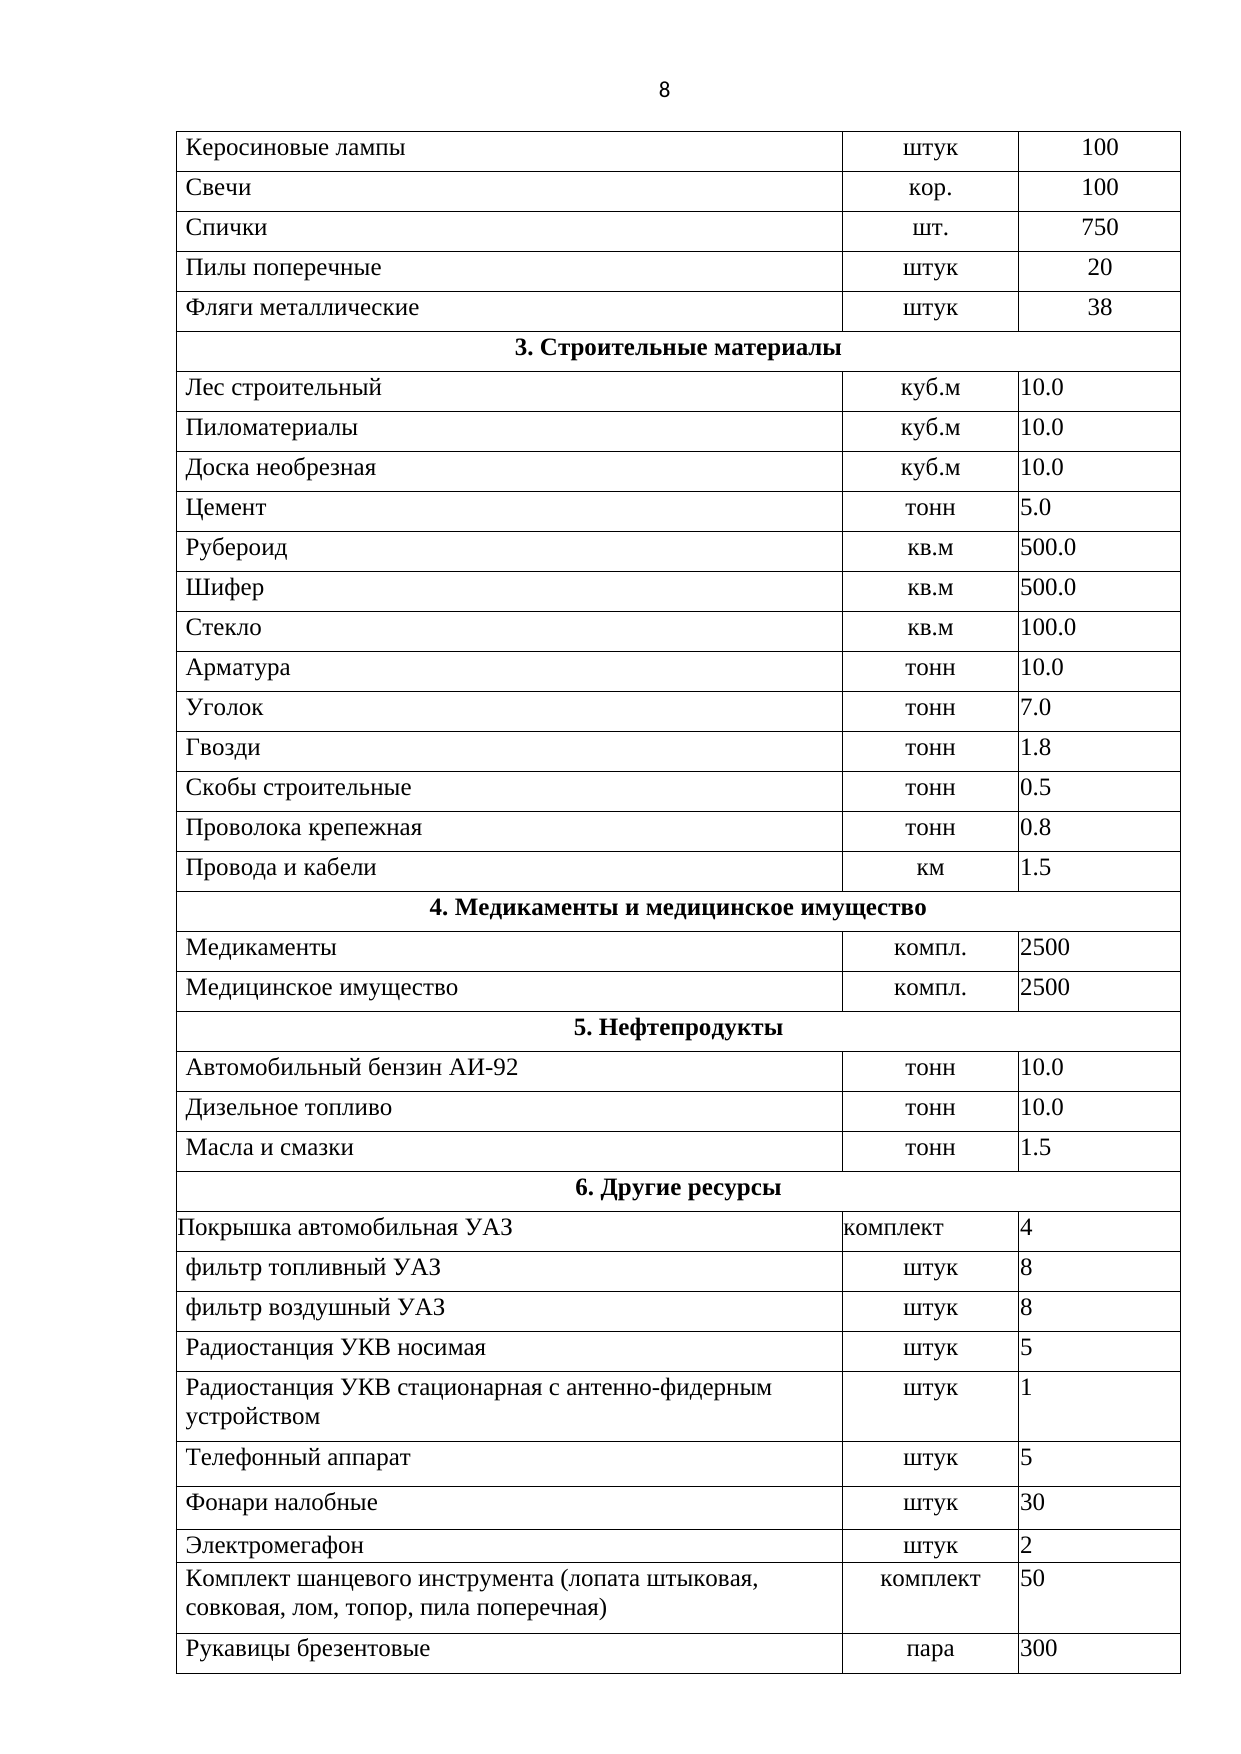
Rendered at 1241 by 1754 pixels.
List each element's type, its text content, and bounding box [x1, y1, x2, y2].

table_cell Гвозди [177, 732, 842, 771]
table_cell 500.0 [1019, 532, 1180, 571]
table_cell тонн [843, 1081, 1018, 1091]
table_cell 2500 [1019, 972, 1180, 1011]
table_cell 10.0 [1019, 652, 1180, 691]
table_cell Спички [177, 212, 842, 251]
table_cell Медицинское имущество [177, 972, 842, 1011]
table_cell 20 [1019, 252, 1180, 291]
table_cell Фляги металлические [177, 292, 842, 331]
table_cell 100 [1019, 132, 1180, 171]
table_cell Скобы строительные [177, 772, 842, 811]
table_cell Дизельное топливо [177, 1092, 842, 1131]
table_cell Радиостанция УКВ носимая [177, 1332, 842, 1371]
table_cell 1 [1019, 1372, 1180, 1441]
table_cell компл. [843, 961, 1018, 971]
table_cell 100.0 [1019, 612, 1180, 651]
table_cell шт. [843, 241, 1018, 251]
table_cell штук [843, 321, 1018, 331]
table_cell тонн [843, 1161, 1018, 1171]
table_cell Рукавицы брезентовые [177, 1634, 842, 1673]
table_cell 300 [1019, 1634, 1180, 1673]
table_cell 10.0 [1019, 1052, 1180, 1091]
table_cell тонн [843, 1121, 1018, 1131]
table_cell Электромегафон [177, 1530, 842, 1562]
table_cell штук [843, 1471, 1018, 1486]
table_cell 5 [1019, 1442, 1180, 1486]
table_cell 50 [1019, 1563, 1180, 1632]
table_cell 0.8 [1019, 812, 1180, 851]
table_cell куб.м [843, 481, 1018, 491]
table_cell Радиостанция УКВ стационарная с антенно-фидерным устройством [177, 1372, 842, 1441]
table_cell км [843, 881, 1018, 891]
table_cell тонн [843, 761, 1018, 771]
table_cell 5 [1019, 1332, 1180, 1371]
table_cell кв.м [843, 561, 1018, 571]
table_cell тонн [843, 681, 1018, 691]
table_cell фильтр топливный УАЗ [177, 1252, 842, 1291]
table_cell Провода и кабели [177, 852, 842, 891]
table_cell 5.0 [1019, 492, 1180, 531]
table_cell Рубероид [177, 532, 842, 571]
table_cell Медикаменты [177, 932, 842, 971]
table_cell тонн [843, 801, 1018, 811]
table_cell штук [843, 281, 1018, 291]
table_cell штук [843, 1401, 1018, 1441]
table_cell Комплект шанцевого инструмента (лопата штыковая, совковая, лом, топор, пила поперечная) [177, 1563, 842, 1632]
table_cell Лес строительный [177, 372, 842, 411]
table_cell тонн [843, 521, 1018, 531]
table_cell 2 [1019, 1530, 1180, 1562]
table_cell 8 [1019, 1292, 1180, 1331]
table_cell 10.0 [1019, 372, 1180, 411]
table_cell кор. [843, 201, 1018, 211]
table_cell куб.м [843, 441, 1018, 451]
table_cell 1.5 [1019, 1132, 1180, 1171]
table_cell 100 [1019, 172, 1180, 211]
table_cell Керосиновые лампы [177, 132, 842, 171]
table_cell 1.8 [1019, 732, 1180, 771]
table_cell Цемент [177, 492, 842, 531]
table_cell куб.м [843, 401, 1018, 411]
table_cell штук [843, 1361, 1018, 1371]
table_cell 8 [1019, 1252, 1180, 1291]
table_cell Шифер [177, 572, 842, 611]
table_cell 10.0 [1019, 1092, 1180, 1131]
table_cell Пилы поперечные [177, 252, 842, 291]
table_cell 3. Строительные материалы [177, 332, 1180, 371]
table_cell тонн [843, 721, 1018, 731]
table_cell 0.5 [1019, 772, 1180, 811]
table_cell 2500 [1019, 932, 1180, 971]
table_cell 10.0 [1019, 412, 1180, 451]
table_cell Масла и смазки [177, 1132, 842, 1171]
table_cell Уголок [177, 692, 842, 731]
table_cell штук [843, 1281, 1018, 1291]
table_cell Стекло [177, 612, 842, 651]
table_cell штук [843, 161, 1018, 171]
table_cell Проволока крепежная [177, 812, 842, 851]
table_cell 5. Нефтепродукты [177, 1012, 1180, 1051]
table_cell 4 [1019, 1212, 1180, 1251]
table_cell комплект [843, 1592, 1018, 1632]
table_cell 500.0 [1019, 572, 1180, 611]
table_cell Арматура [177, 652, 842, 691]
table_cell Автомобильный бензин АИ-92 [177, 1052, 842, 1091]
table_cell кв.м [843, 641, 1018, 651]
table_cell Телефонный аппарат [177, 1442, 842, 1486]
table_cell тонн [843, 841, 1018, 851]
table_cell Пиломатериалы [177, 412, 842, 451]
table_cell компл. [843, 1001, 1018, 1011]
table_cell Покрышка автомобильная УАЗ [177, 1212, 842, 1251]
table_cell комплект [843, 1212, 1018, 1251]
table_cell 1.5 [1019, 852, 1180, 891]
table_cell кв.м [843, 601, 1018, 611]
table_cell пара [843, 1662, 1018, 1673]
table_cell 750 [1019, 212, 1180, 251]
table_cell 6. Другие ресурсы [177, 1172, 1180, 1211]
table_cell 10.0 [1019, 452, 1180, 491]
table_cell Свечи [177, 172, 842, 211]
table_cell 4. Медикаменты и медицинское имущество [177, 892, 1180, 931]
table_cell штук [843, 1321, 1018, 1331]
table_cell 30 [1019, 1487, 1180, 1529]
table_cell Доска необрезная [177, 452, 842, 491]
table_cell Фонари налобные [177, 1487, 842, 1529]
table_cell 7.0 [1019, 692, 1180, 731]
table_cell 38 [1019, 292, 1180, 331]
table_cell штук [843, 1516, 1018, 1529]
table_cell фильтр воздушный УАЗ [177, 1292, 842, 1331]
